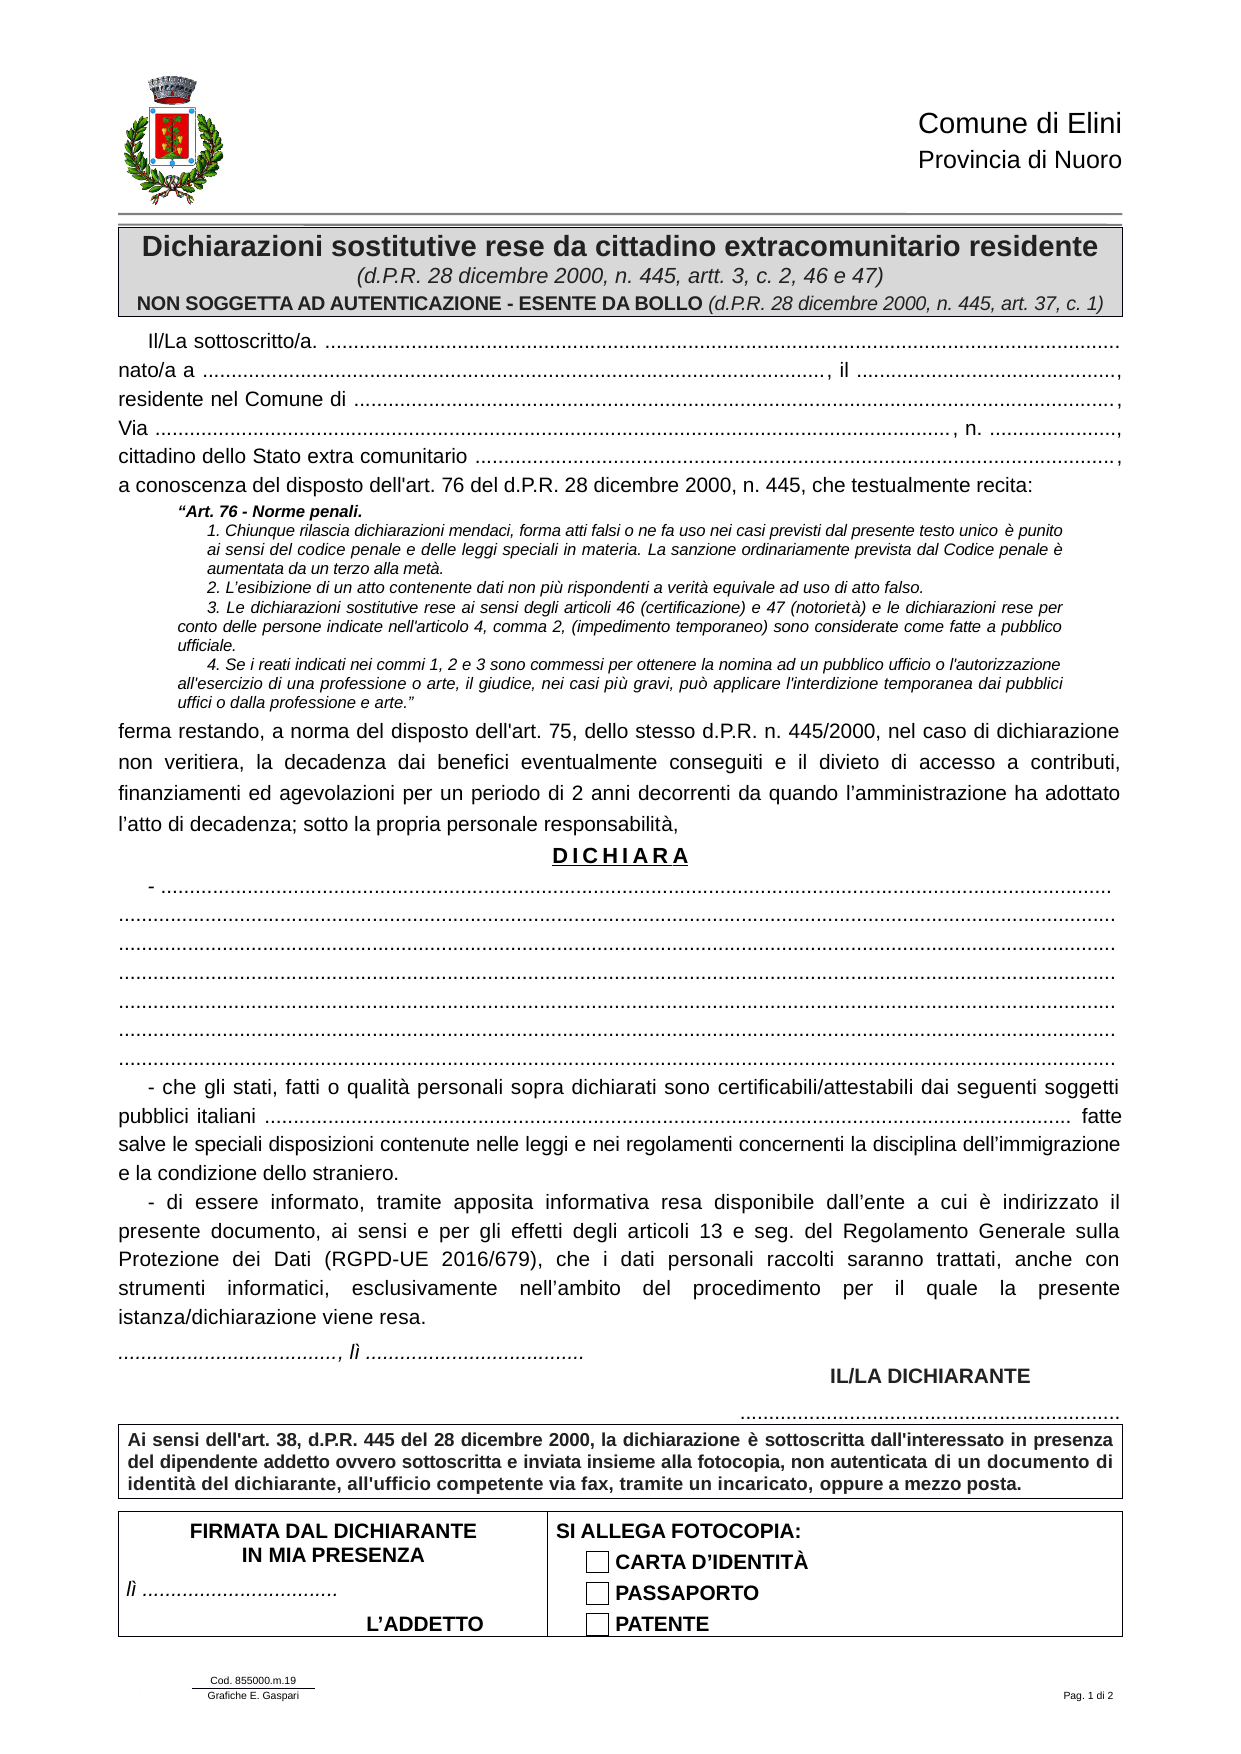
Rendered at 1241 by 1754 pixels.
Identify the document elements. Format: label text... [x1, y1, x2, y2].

text ferma restando, a norma del disposto dell'art. 75, dello stesso d.P.R. n. 445/2000, nel caso di dichiarazione non veritiera, la decadenza dai benefici eventualmente conseguiti e il divieto di accesso a contributi, finanziamenti ed agevolazioni per un periodo di 2 anni decorrenti da quando l’amministrazione ha adottato l’atto di decadenza; sotto la propria personale responsabilità, [118, 719, 1122, 836]
text ............................................................................................................................................................................. [118, 1017, 1122, 1041]
text Il/La sottoscritto/a. .......................................................................................................................................... nato/a a ............................................................................................................, il ............................................., residente nel Comune di ...................................................................................................................................., Via .........................................................................................................................................., n. ......................, cittadino dello Stato extra comunitario ..............................................................................................................., a conoscenza del disposto dell'art. 76 del d.P.R. 28 dicembre 2000, n. 445, che testualmente recita: [118, 329, 1122, 497]
text Provincia di Nuoro [224, 145, 1122, 174]
text 3. Le dichiarazioni sostitutive rese ai sensi degli articoli 46 (certificazione) e 47 (notorietà) e le dichiarazioni rese per conto delle persone indicate nell'articolo 4, comma 2, (impedimento temporaneo) sono considerate come fatte a pubblico ufficiale. [177, 597, 1063, 655]
table_header Dichiarazioni sostitutive rese da cittadino extracomunitario residente (d.P.R. 28 dicembre 2000, n. 445, artt. 3, c. 2, 46 e 47) NON SOGGETTA AD AUTENTICAZIONE - ESENTE DA BOLLO (d.P.R. 28 dicembre 2000, n. 445, art. 37, c. 1) [119, 228, 1122, 316]
text ......................................, lì ...................................... [118, 1340, 1122, 1364]
text DICHIARA [118, 843, 1122, 868]
picture [122, 76, 224, 207]
text IL/LA DICHIARANTE [738, 1364, 1122, 1388]
text .................................................................. [738, 1400, 1122, 1424]
text 4. Se i reati indicati nei commi 1, 2 e 3 sono commessi per ottenere la nomina ad un pubblico ufficio o l'autorizzazione all'esercizio di una professione o arte, il giudice, nei casi più gravi, può applicare l'interdizione temporanea dai pubblici uffici o dalla professione e arte.” [177, 655, 1063, 712]
text - di essere informato, tramite apposita informativa resa disponibile dall’ente a cui è indirizzato il presente documento, ai sensi e per gli effetti degli articoli 13 e seg. del Regolamento Generale sulla Protezione dei Dati (RGPD-UE 2016/679), che i dati personali raccolti saranno trattati, anche con strumenti informatici, esclusivamente nell’ambito del procedimento per il quale la presente istanza/dichiarazione viene resa. [118, 1190, 1122, 1329]
text ............................................................................................................................................................................. [118, 931, 1122, 955]
text - ..................................................................................................................................................................... [118, 873, 1122, 897]
text ............................................................................................................................................................................. [118, 1046, 1122, 1070]
text - che gli stati, fatti o qualità personali sopra dichiarati sono certificabili/attestabili dai seguenti soggetti pubblici italiani ............................................................................................................................................ fatte salve le speciali disposizioni contenute nelle leggi e nei regolamenti concernenti la disciplina dell’immigrazione e la condizione dello straniero. [118, 1075, 1122, 1185]
text 1. Chiunque rilascia dichiarazioni mendaci, forma atti falsi o ne fa uso nei casi previsti dal presente testo unico è punito ai sensi del codice penale e delle leggi speciali in materia. La sanzione ordinariamente prevista dal Codice penale è aumentata da un terzo alla metà. [207, 521, 1063, 578]
table_header FIRMATA DAL DICHIARANTE IN MIA PRESENZA lì .................................. L’ADDETTO [119, 1512, 547, 1636]
table_header SI ALLEGA FOTOCOPIA: CARTA D’IDENTITÀ PASSAPORTO PATENTE [548, 1512, 1122, 1636]
text ............................................................................................................................................................................. [118, 988, 1122, 1012]
text “Art. 76 - Norme penali. [177, 502, 1063, 521]
text ............................................................................................................................................................................. [118, 960, 1122, 984]
text 2. L’esibizione di un atto contenente dati non più rispondenti a verità equivale ad uso di atto falso. [177, 578, 1063, 597]
text ............................................................................................................................................................................. [118, 902, 1122, 926]
text Comune di Elini [224, 106, 1122, 140]
table_header Ai sensi dell'art. 38, d.P.R. 445 del 28 dicembre 2000, la dichiarazione è sottoscritta dall'interessato in presenza del dipendente addetto ovvero sottoscritta e inviata insieme alla fotocopia, non autenticata di un documento di identità del dichiarante, all'ufficio competente via fax, tramite un incaricato, oppure a mezzo posta. [119, 1425, 1122, 1498]
